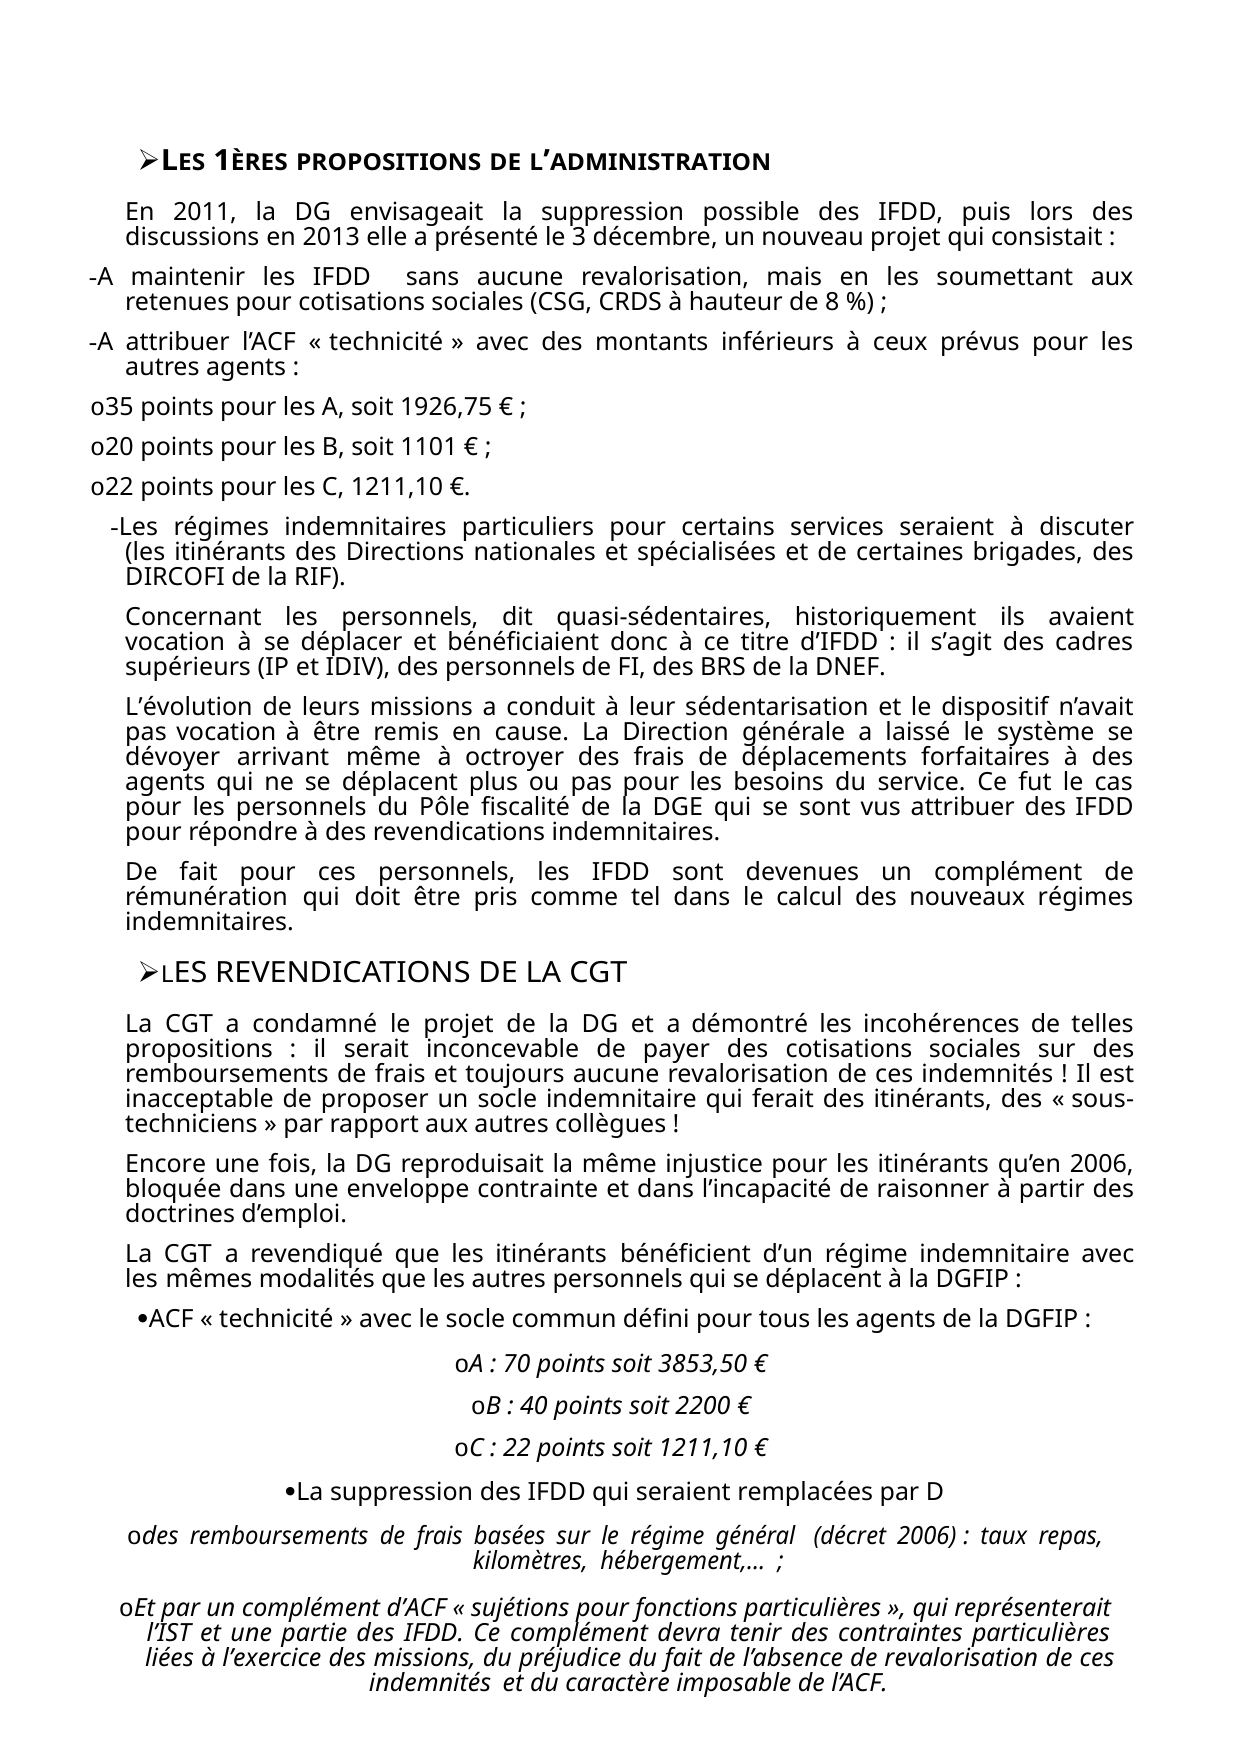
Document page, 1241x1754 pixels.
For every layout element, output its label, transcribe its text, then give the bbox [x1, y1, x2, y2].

text En 2011, la DG envisageait la suppression possible des IFDD, puis lors des discussions en 2013 elle a présenté le 3 décembre, un nouveau projet qui consistait : [125, 200, 1134, 250]
list B : 40 points soit 2200 € [90, 1394, 1134, 1419]
list A maintenir les IFDD sans aucune revalorisation, mais en les soumettant aux retenues pour cotisations sociales (CSG, CRDS à hauteur de 8 %) ; [89, 265, 1134, 315]
list 35 points pour les A, soit 1926,75 € ; [90, 395, 1134, 420]
text L’évolution de leurs missions a conduit à leur sédentarisation et le dispositif n’avait pas vocation à être remis en cause. La Direction générale a laissé le système se dévoyer arrivant même à octroyer des frais de déplacements forfaitaires à des agents qui ne se déplacent plus ou pas pour les besoins du service. Ce fut le cas pour les personnels du Pôle fiscalité de la DGE qui se sont vus attribuer des IFDD pour répondre à des revendications indemnitaires. [125, 695, 1134, 845]
list C : 22 points soit 1211,10 € [90, 1436, 1134, 1461]
list ACF « technicité » avec le socle commun défini pour tous les agents de la DGFIP : [95, 1308, 1134, 1333]
list A : 70 points soit 3853,50 € [90, 1352, 1134, 1377]
list A attribuer l’ACF « technicité » avec des montants inférieurs à ceux prévus pour les autres agents : [89, 330, 1134, 380]
text La CGT a revendiqué que les itinérants bénéficient d’un régime indemnitaire avec les mêmes modalités que les autres personnels qui se déplacent à la DGFIP : [125, 1242, 1134, 1292]
text Concernant les personnels, dit quasi-sédentaires, historiquement ils avaient vocation à se déplacer et bénéficiaient donc à ce titre d’IFDD : il s’agit des cadres supérieurs (IP et IDIV), des personnels de FI, des BRS de la DNEF. [125, 605, 1134, 680]
list Les régimes indemnitaires particuliers pour certains services seraient à discuter (les itinérants des Directions nationales et spécialisées et de certaines brigades, des DIRCOFI de la RIF). [110, 515, 1134, 590]
list des remboursements de frais basées sur le régime général (décret 2006) : taux repas, kilomètres, hébergement,… ; [95, 1524, 1134, 1574]
list Et par un complément d’ACF « sujétions pour fonctions particulières », qui représenterait l’IST et une partie des IFDD. Ce complément devra tenir des contraintes particulières liées à l’exercice des missions, du préjudice du fait de l’absence de revalorisation de ces indemnités et du caractère imposable de l’ACF. [95, 1597, 1134, 1697]
list Les 1ères propositions de l’administration [137, 150, 1134, 175]
text La CGT a condamné le projet de la DG et a démontré les incohérences de telles propositions : il serait inconcevable de payer des cotisations sociales sur des remboursements de frais et toujours aucune revalorisation de ces indemnités ! Il est inacceptable de proposer un socle indemnitaire qui ferait des itinérants, des « sous- techniciens » par rapport aux autres collègues ! [125, 1012, 1134, 1137]
list 20 points pour les B, soit 1101 € ; [90, 435, 1134, 460]
list 22 points pour les C, 1211,10 €. [90, 475, 1134, 500]
text De fait pour ces personnels, les IFDD sont devenues un complément de rémunération qui doit être pris comme tel dans le calcul des nouveaux régimes indemnitaires. [125, 860, 1134, 935]
list lES REVENDICATIONS DE LA CGT [137, 962, 1134, 987]
text Encore une fois, la DG reproduisait la même injustice pour les itinérants qu’en 2006, bloquée dans une enveloppe contrainte et dans l’incapacité de raisonner à partir des doctrines d’emploi. [125, 1152, 1134, 1227]
list La suppression des IFDD qui seraient remplacées par D [95, 1480, 1134, 1505]
